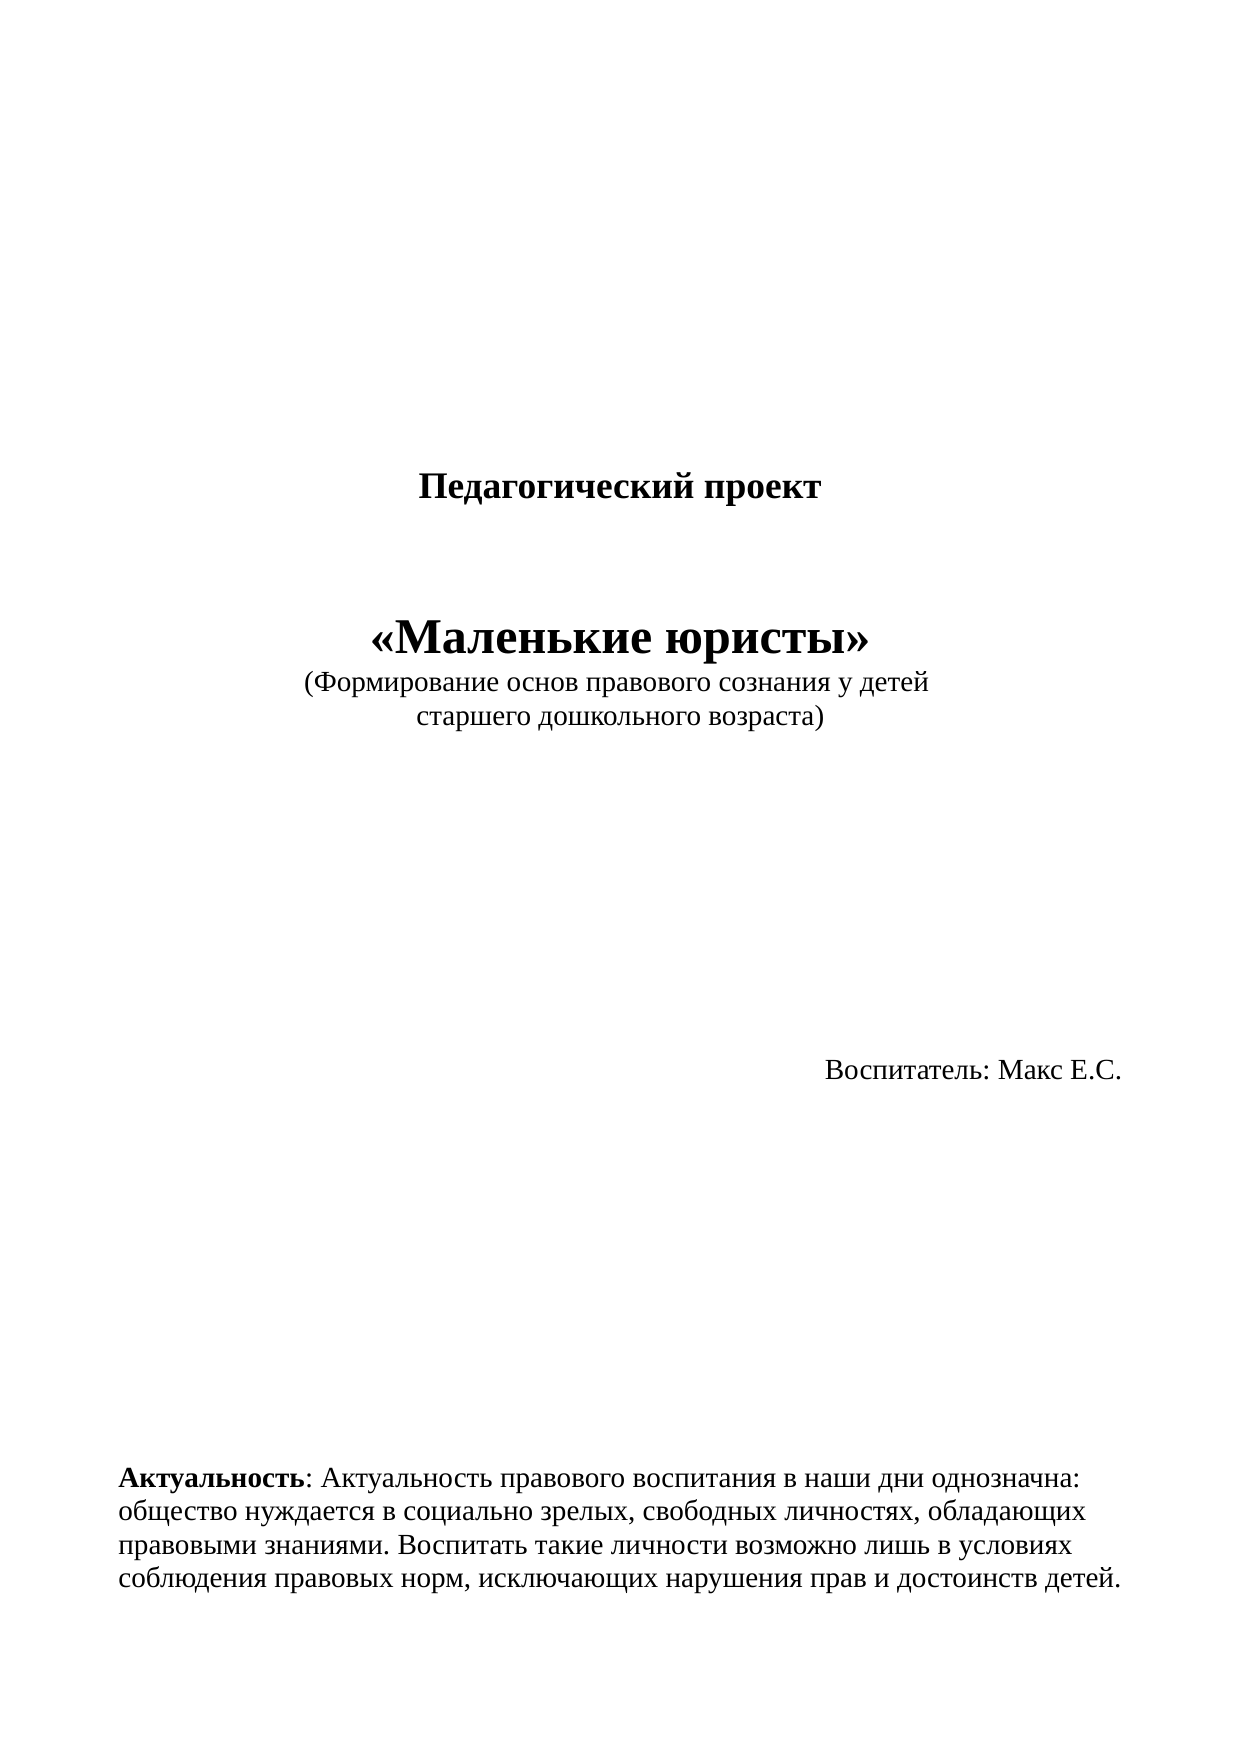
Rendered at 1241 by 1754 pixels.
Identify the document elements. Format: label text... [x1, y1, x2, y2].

text «Маленькие юристы» [118, 607, 1122, 664]
text Педагогический проект [118, 463, 1122, 506]
text Воспитатель: Макс Е.С. [118, 1052, 1122, 1086]
text старшего дошкольного возраста) [118, 698, 1122, 731]
text Актуальность: Актуальность правового воспитания в наши дни однозначна: общество нуждается в социально зрелых, свободных личностях, обладающих правовыми знаниями. Воспитать такие личности возможно лишь в условиях соблюдения правовых норм, исключающих нарушения прав и достоинств детей. [118, 1460, 1122, 1623]
text (Формирование основ правового сознания у детей [118, 664, 1122, 698]
